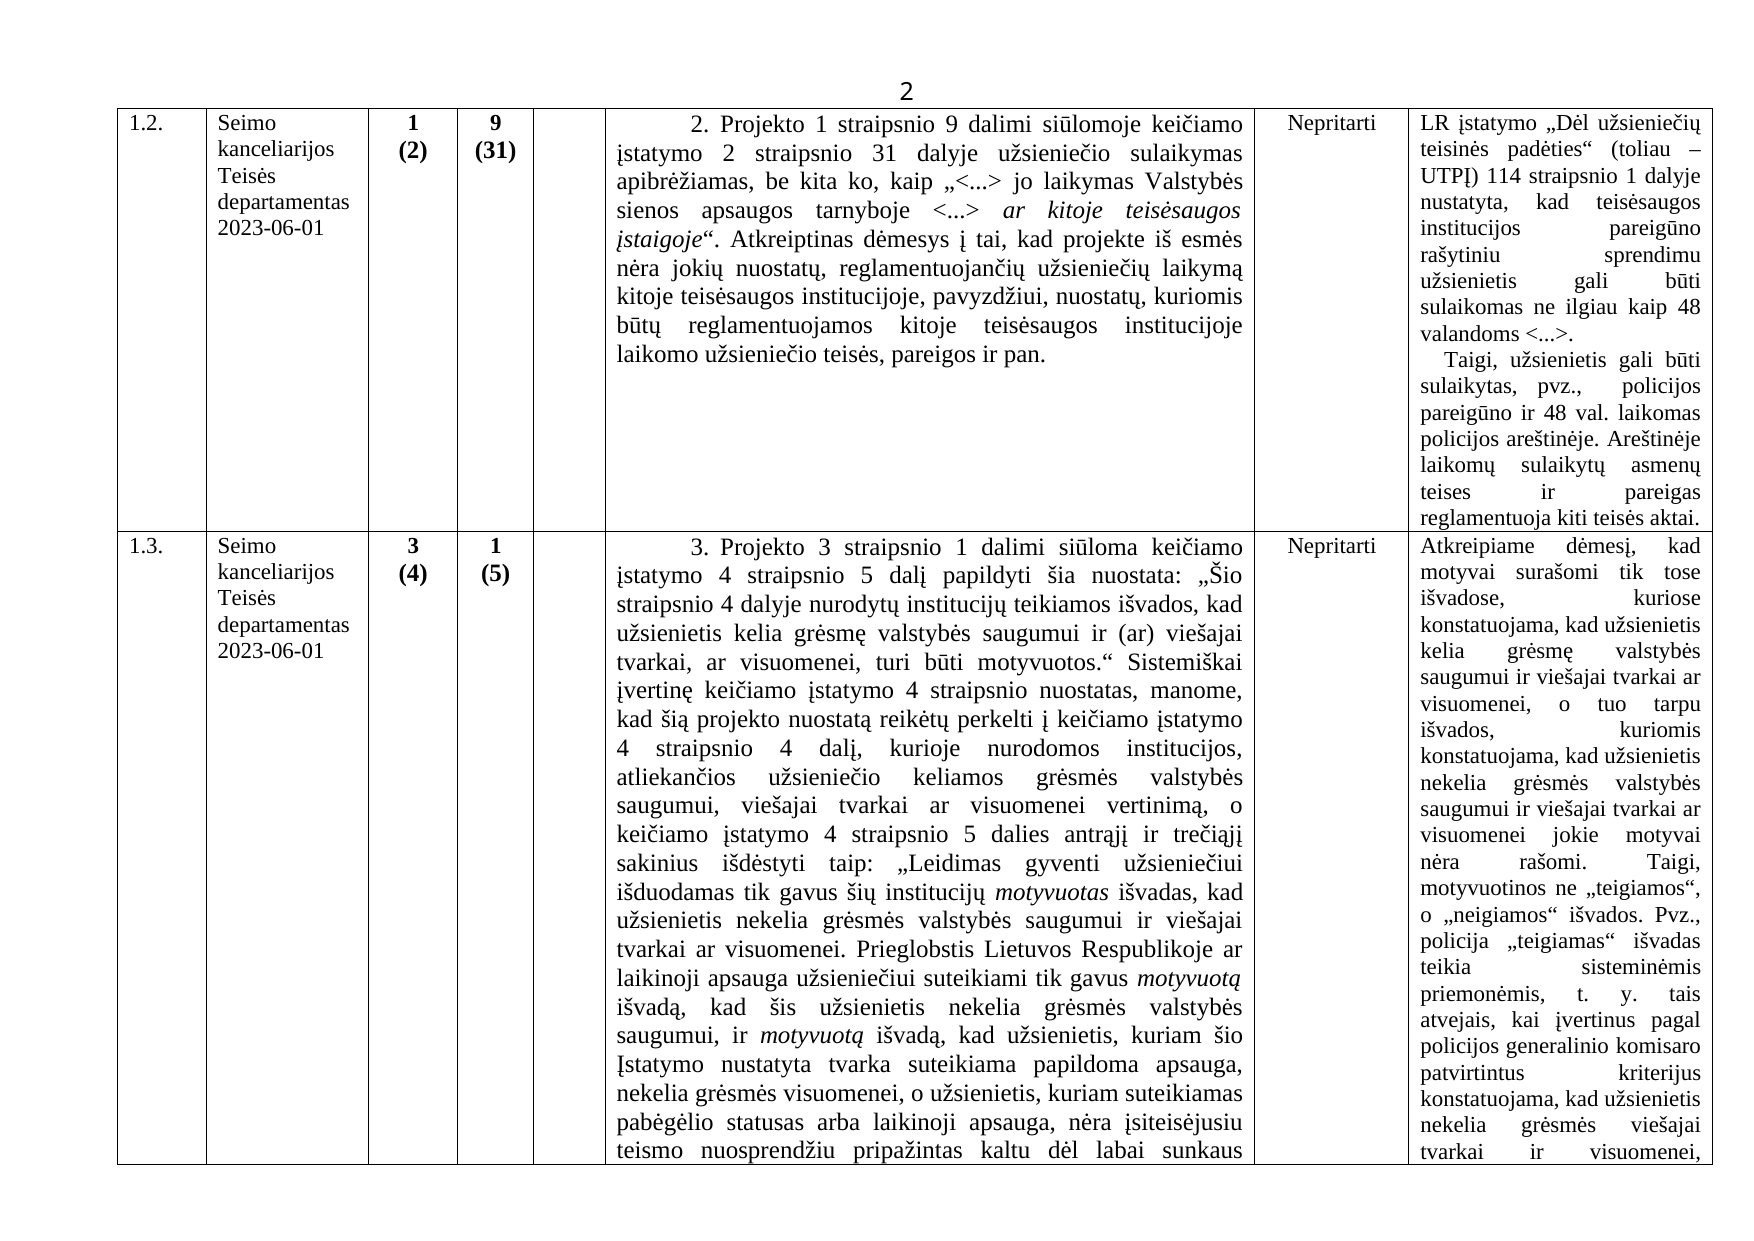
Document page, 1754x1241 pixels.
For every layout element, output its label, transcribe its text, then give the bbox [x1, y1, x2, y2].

table_cell LR įstatymo „Dėl užsieniečių teisinės padėties“ (toliau – UTPĮ) 114 straipsnio 1 dalyje nustatyta, kad teisėsaugos institucijos pareigūno rašytiniu sprendimu užsienietis gali būti sulaikomas ne ilgiau kaip 48 valandoms <...>. Taigi, užsienietis gali būti sulaikytas, pvz., policijos pareigūno ir 48 val. laikomas policijos areštinėje. Areštinėje laikomų sulaikytų asmenų teises ir pareigas reglamentuoja kiti teisės aktai. [1409, 109, 1712, 531]
table_cell 1 (2) [369, 109, 457, 531]
table_cell [534, 109, 605, 531]
table_cell Nepritarti [1255, 532, 1408, 1164]
table_cell 3 (4) [369, 532, 457, 1164]
table_cell 1.3. [118, 532, 206, 1164]
table_cell 1 (5) [458, 532, 533, 1164]
table_cell 1.2. [118, 109, 206, 531]
table_cell Projekto 1 straipsnio 9 dalimi siūlomoje keičiamo įstatymo 2 straipsnio 31 dalyje užsieniečio sulaikymas apibrėžiamas, be kita ko, kaip „<...> jo laikymas Valstybės sienos apsaugos tarnyboje <...> ar kitoje teisėsaugos įstaigoje“. Atkreiptinas dėmesys į tai, kad projekte iš esmės nėra jokių nuostatų, reglamentuojančių užsieniečių laikymą kitoje teisėsaugos institucijoje, pavyzdžiui, nuostatų, kuriomis būtų reglamentuojamos kitoje teisėsaugos institucijoje laikomo užsieniečio teisės, pareigos ir pan. [606, 109, 1254, 531]
table_cell Seimo kanceliarijos Teisės departamentas 2023-06-01 [207, 109, 368, 531]
table_cell Seimo kanceliarijos Teisės departamentas 2023-06-01 [207, 532, 368, 1164]
table_cell Nepritarti [1255, 109, 1408, 531]
table_cell Projekto 3 straipsnio 1 dalimi siūloma keičiamo įstatymo 4 straipsnio 5 dalį papildyti šia nuostata: „Šio straipsnio 4 dalyje nurodytų institucijų teikiamos išvados, kad užsienietis kelia grėsmę valstybės saugumui ir (ar) viešajai tvarkai, ar visuomenei, turi būti motyvuotos.“ Sistemiškai įvertinę keičiamo įstatymo 4 straipsnio nuostatas, manome, kad šią projekto nuostatą reikėtų perkelti į keičiamo įstatymo 4 straipsnio 4 dalį, kurioje nurodomos institucijos, atliekančios užsieniečio keliamos grėsmės valstybės saugumui, viešajai tvarkai ar visuomenei vertinimą, o keičiamo įstatymo 4 straipsnio 5 dalies antrąjį ir trečiąjį sakinius išdėstyti taip: „Leidimas gyventi užsieniečiui išduodamas tik gavus šių institucijų motyvuotas išvadas, kad užsienietis nekelia grėsmės valstybės saugumui ir viešajai tvarkai ar visuomenei. Prieglobstis Lietuvos Respublikoje ar laikinoji apsauga užsieniečiui suteikiami tik gavus motyvuotą išvadą, kad šis užsienietis nekelia grėsmės valstybės saugumui, ir motyvuotą išvadą, kad užsienietis, kuriam šio Įstatymo nustatyta tvarka suteikiama papildoma apsauga, nekelia grėsmės visuomenei, o užsienietis, kuriam suteikiamas pabėgėlio statusas arba laikinoji apsauga, nėra įsiteisėjusiu teismo nuosprendžiu pripažintas kaltu dėl labai sunkaus [606, 532, 1254, 1164]
table_cell 9 (31) [458, 109, 533, 531]
table_cell [534, 532, 605, 1164]
table_cell Atkreipiame dėmesį, kad motyvai surašomi tik tose išvadose, kuriose konstatuojama, kad užsienietis kelia grėsmę valstybės saugumui ir viešajai tvarkai ar visuomenei, o tuo tarpu išvados, kuriomis konstatuojama, kad užsienietis nekelia grėsmės valstybės saugumui ir viešajai tvarkai ar visuomenei jokie motyvai nėra rašomi. Taigi, motyvuotinos ne „teigiamos“, o „neigiamos“ išvados. Pvz., policija „teigiamas“ išvadas teikia sisteminėmis priemonėmis, t. y. tais atvejais, kai įvertinus pagal policijos generalinio komisaro patvirtintus kriterijus konstatuojama, kad užsienietis nekelia grėsmės viešajai tvarkai ir visuomenei, [1409, 532, 1712, 1164]
